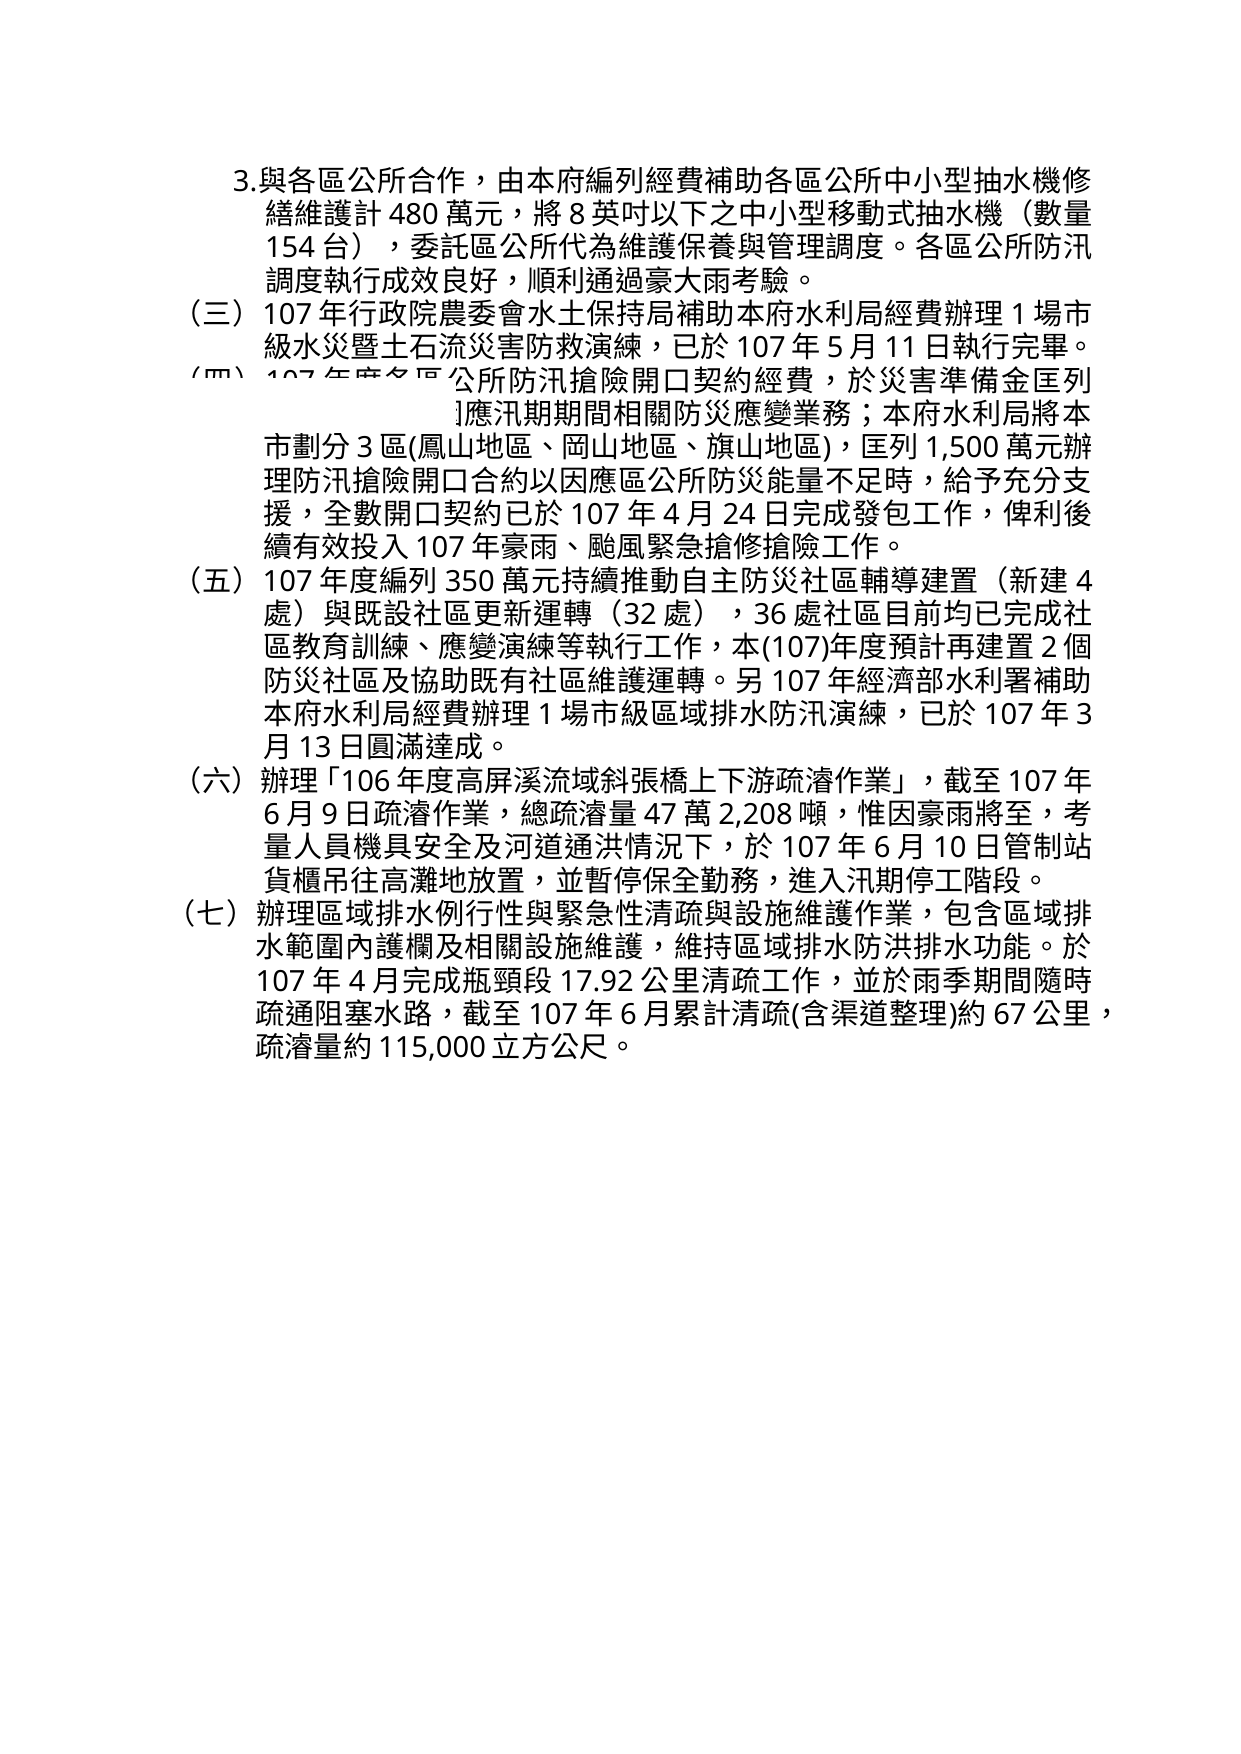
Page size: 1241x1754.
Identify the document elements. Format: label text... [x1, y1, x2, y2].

text （四）107年度各區公所防汛搶險開口契約經費，於災害準備金匡列5,725萬元，因應汛期期間相關防災應變業務；本府水利局將本市劃分3區(鳳山地區、岡山地區、旗山地區)，匡列1,500萬元辦理防汛搶險開口合約以因應區公所防災能量不足時，給予充分支援，全數開口契約已於107年4月24日完成發包工作，俾利後續有效投入107年豪雨、颱風緊急搶修搶險工作。 [0, 364, 1092, 564]
text （六）辦理「106年度高屏溪流域斜張橋上下游疏濬作業」，截至107年6月9日疏濬作業，總疏濬量47萬2,208噸，惟因豪雨將至，考量人員機具安全及河道通洪情況下，於107年6月10日管制站貨櫃吊往高灘地放置，並暫停保全勤務，進入汛期停工階段。 [173, 764, 1092, 898]
text （三）107年行政院農委會水土保持局補助本府水利局經費辦理1場市級水災暨土石流災害防救演練，已於107年5月11日執行完畢。 [173, 298, 1092, 364]
text 3.與各區公所合作，由本府編列經費補助各區公所中小型抽水機修繕維護計480萬元，將8英吋以下之中小型移動式抽水機（數量154台），委託區公所代為維護保養與管理調度。各區公所防汛調度執行成效良好，順利通過豪大雨考驗。 [233, 164, 1092, 298]
text （五）107年度編列350萬元持續推動自主防災社區輔導建置（新建4處）與既設社區更新運轉（32處），36處社區目前均已完成社區教育訓練、應變演練等執行工作，本(107)年度預計再建置2個防災社區及協助既有社區維護運轉。另107年經濟部水利署補助本府水利局經費辦理1場市級區域排水防汛演練，已於107年3月13日圓滿達成。 [173, 564, 1092, 764]
text （七）辦理區域排水例行性與緊急性清疏與設施維護作業，包含區域排水範圍內護欄及相關設施維護，維持區域排水防洪排水功能。於107年4月完成瓶頸段17.92公里清疏工作，並於雨季期間隨時疏通阻塞水路，截至107年6月累計清疏(含渠道整理)約67公里，疏濬量約115,000立方公尺。 [166, 898, 1092, 1064]
